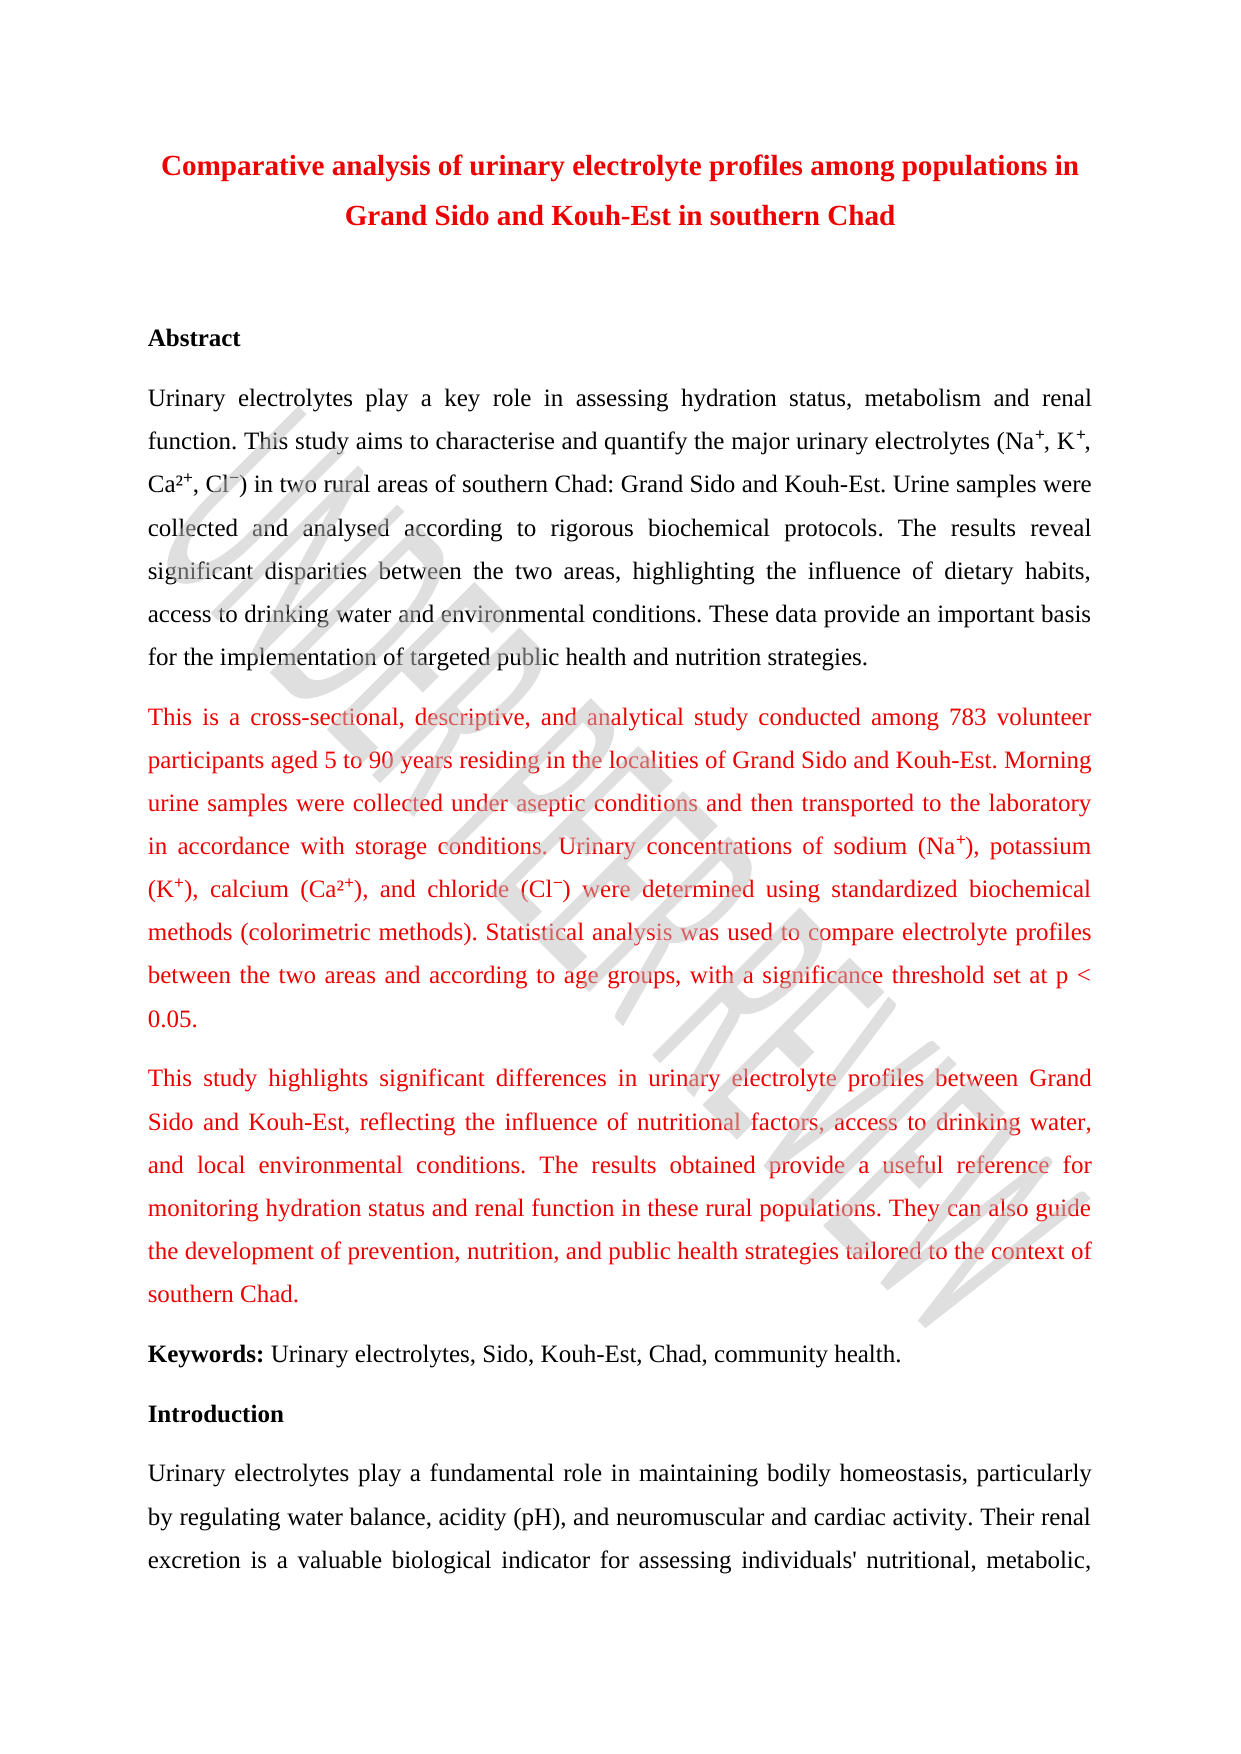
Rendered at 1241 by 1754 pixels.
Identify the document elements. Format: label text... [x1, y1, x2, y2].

text Comparative analysis of urinary electrolyte profiles among populations in Grand Sido and Kouh-Est in southern Chad [148, 148, 1093, 231]
text Keywords: Urinary electrolytes, Sido, Kouh-Est, Chad, community health. [148, 1339, 1093, 1368]
text Urinary electrolytes play a fundamental role in maintaining bodily homeostasis, particularly by regulating water balance, acidity (pH), and neuromuscular and cardiac activity. Their renal excretion is a valuable biological indicator for assessing individuals' nutritional, metabolic, [148, 1458, 1093, 1573]
text This study highlights significant differences in urinary electrolyte profiles between Grand Sido and Kouh-Est, reflecting the influence of nutritional factors, access to drinking water, and local environmental conditions. The results obtained provide a useful reference for monitoring hydration status and renal function in these rural populations. They can also guide the development of prevention, nutrition, and public health strategies tailored to the context of southern Chad. [148, 1063, 1093, 1308]
text Urinary electrolytes play a key role in assessing hydration status, metabolism and renal function. This study aims to characterise and quantify the major urinary electrolytes (Na⁺, K⁺, Ca²⁺, Cl⁻) in two rural areas of southern Chad: Grand Sido and Kouh-Est. Urine samples were collected and analysed according to rigorous biochemical protocols. The results reveal significant disparities between the two areas, highlighting the influence of dietary habits, access to drinking water and environmental conditions. These data provide an important basis for the implementation of targeted public health and nutrition strategies. [148, 383, 1093, 671]
text This is a cross-sectional, descriptive, and analytical study conducted among 783 volunteer participants aged 5 to 90 years residing in the localities of Grand Sido and Kouh-Est. Morning urine samples were collected under aseptic conditions and then transported to the laboratory in accordance with storage conditions. Urinary concentrations of sodium (Na⁺), potassium (K⁺), calcium (Ca²⁺), and chloride (Cl⁻) were determined using standardized biochemical methods (colorimetric methods). Statistical analysis was used to compare electrolyte profiles between the two areas and according to age groups, with a significance threshold set at p < 0.05. [148, 702, 1093, 1032]
text Abstract [148, 323, 1093, 352]
text Introduction [148, 1399, 1093, 1427]
